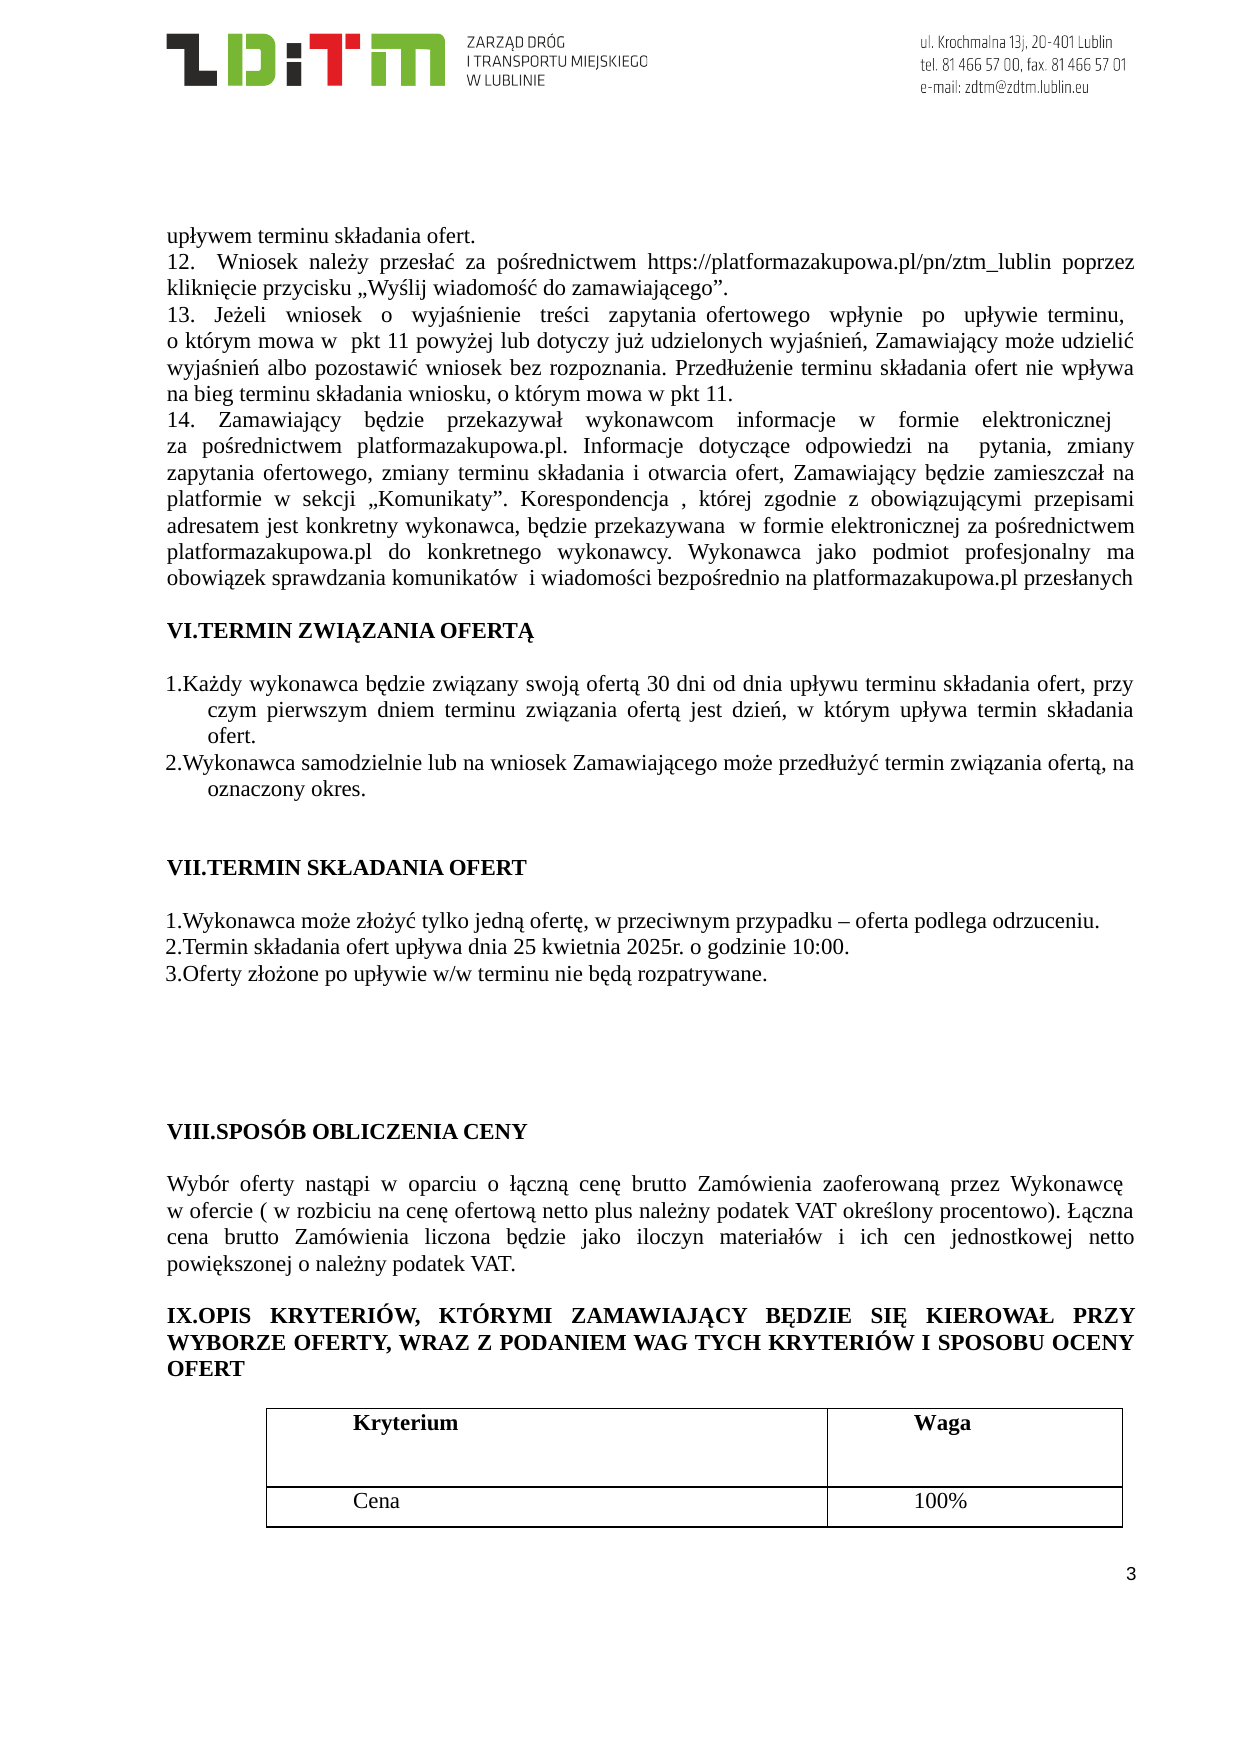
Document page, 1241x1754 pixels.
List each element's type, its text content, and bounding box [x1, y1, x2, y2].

list Wykonawca samodzielnie lub na wniosek Zamawiającego może przedłużyć termin związania ofertą, na oznaczony okres. [165, 749, 1136, 802]
text 13. Jeżeli wniosek o wyjaśnienie treści zapytania ofertowego wpłynie po upływie terminu, o którym mowa w pkt 11 powyżej lub dotyczy już udzielonych wyjaśnień, Zamawiający może udzielić wyjaśnień albo pozostawić wniosek bez rozpoznania. Przedłużenie terminu składania ofert nie wpływa na bieg terminu składania wniosku, o którym mowa w pkt 11. [167, 301, 1136, 406]
list TERMIN SKŁADANIA OFERT [167, 854, 1136, 881]
table_cell Cena [267, 1488, 827, 1526]
table_cell 100% [828, 1488, 1122, 1526]
text 14. Zamawiający będzie przekazywał wykonawcom informacje w formie elektronicznej za pośrednictwem platformazakupowa.pl. Informacje dotyczące odpowiedzi na pytania, zmiany zapytania ofertowego, zmiany terminu składania i otwarcia ofert, Zamawiający będzie zamieszczał na platformie w sekcji „Komunikaty”. Korespondencja , której zgodnie z obowiązującymi przepisami adresatem jest konkretny wykonawca, będzie przekazywana w formie elektronicznej za pośrednictwem platformazakupowa.pl do konkretnego wykonawcy. Wykonawca jako podmiot profesjonalny ma obowiązek sprawdzania komunikatów i wiadomości bezpośrednio na platformazakupowa.pl przesłanych [167, 406, 1136, 591]
text 12. Wniosek należy przesłać za pośrednictwem https://platformazakupowa.pl/pn/ztm_lublin poprzez kliknięcie przycisku „Wyślij wiadomość do zamawiającego”. [167, 248, 1136, 301]
list Oferty złożone po upływie w/w terminu nie będą rozpatrywane. [165, 960, 1136, 986]
list TERMIN ZWIĄZANIA OFERTĄ [167, 617, 1136, 643]
list SPOSÓB OBLICZENIA CENY [167, 1118, 1136, 1144]
table_header Waga [828, 1409, 1122, 1486]
text Wybór oferty nastąpi w oparciu o łączną cenę brutto Zamówienia zaoferowaną przez Wykonawcę w ofercie ( w rozbiciu na cenę ofertową netto plus należny podatek VAT określony procentowo). Łączna cena brutto Zamówienia liczona będzie jako iloczyn materiałów i ich cen jednostkowej netto powiększonej o należny podatek VAT. [167, 1171, 1136, 1276]
list OPIS KRYTERIÓW, KTÓRYMI ZAMAWIAJĄCY BĘDZIE SIĘ KIEROWAŁ PRZY WYBORZE OFERTY, WRAZ Z PODANIEM WAG TYCH KRYTERIÓW I SPOSOBU OCENY OFERT [167, 1302, 1136, 1381]
list Termin składania ofert upływa dnia 25 kwietnia 2025r. o godzinie 10:00. [165, 933, 1136, 960]
table_header Kryterium [267, 1409, 827, 1486]
list Każdy wykonawca będzie związany swoją ofertą 30 dni od dnia upływu terminu składania ofert, przy czym pierwszym dniem terminu związania ofertą jest dzień, w którym upływa termin składania ofert. [165, 670, 1136, 749]
text upływem terminu składania ofert. [167, 222, 1136, 248]
list Wykonawca może złożyć tylko jedną ofertę, w przeciwnym przypadku – oferta podlega odrzuceniu. [165, 907, 1136, 933]
